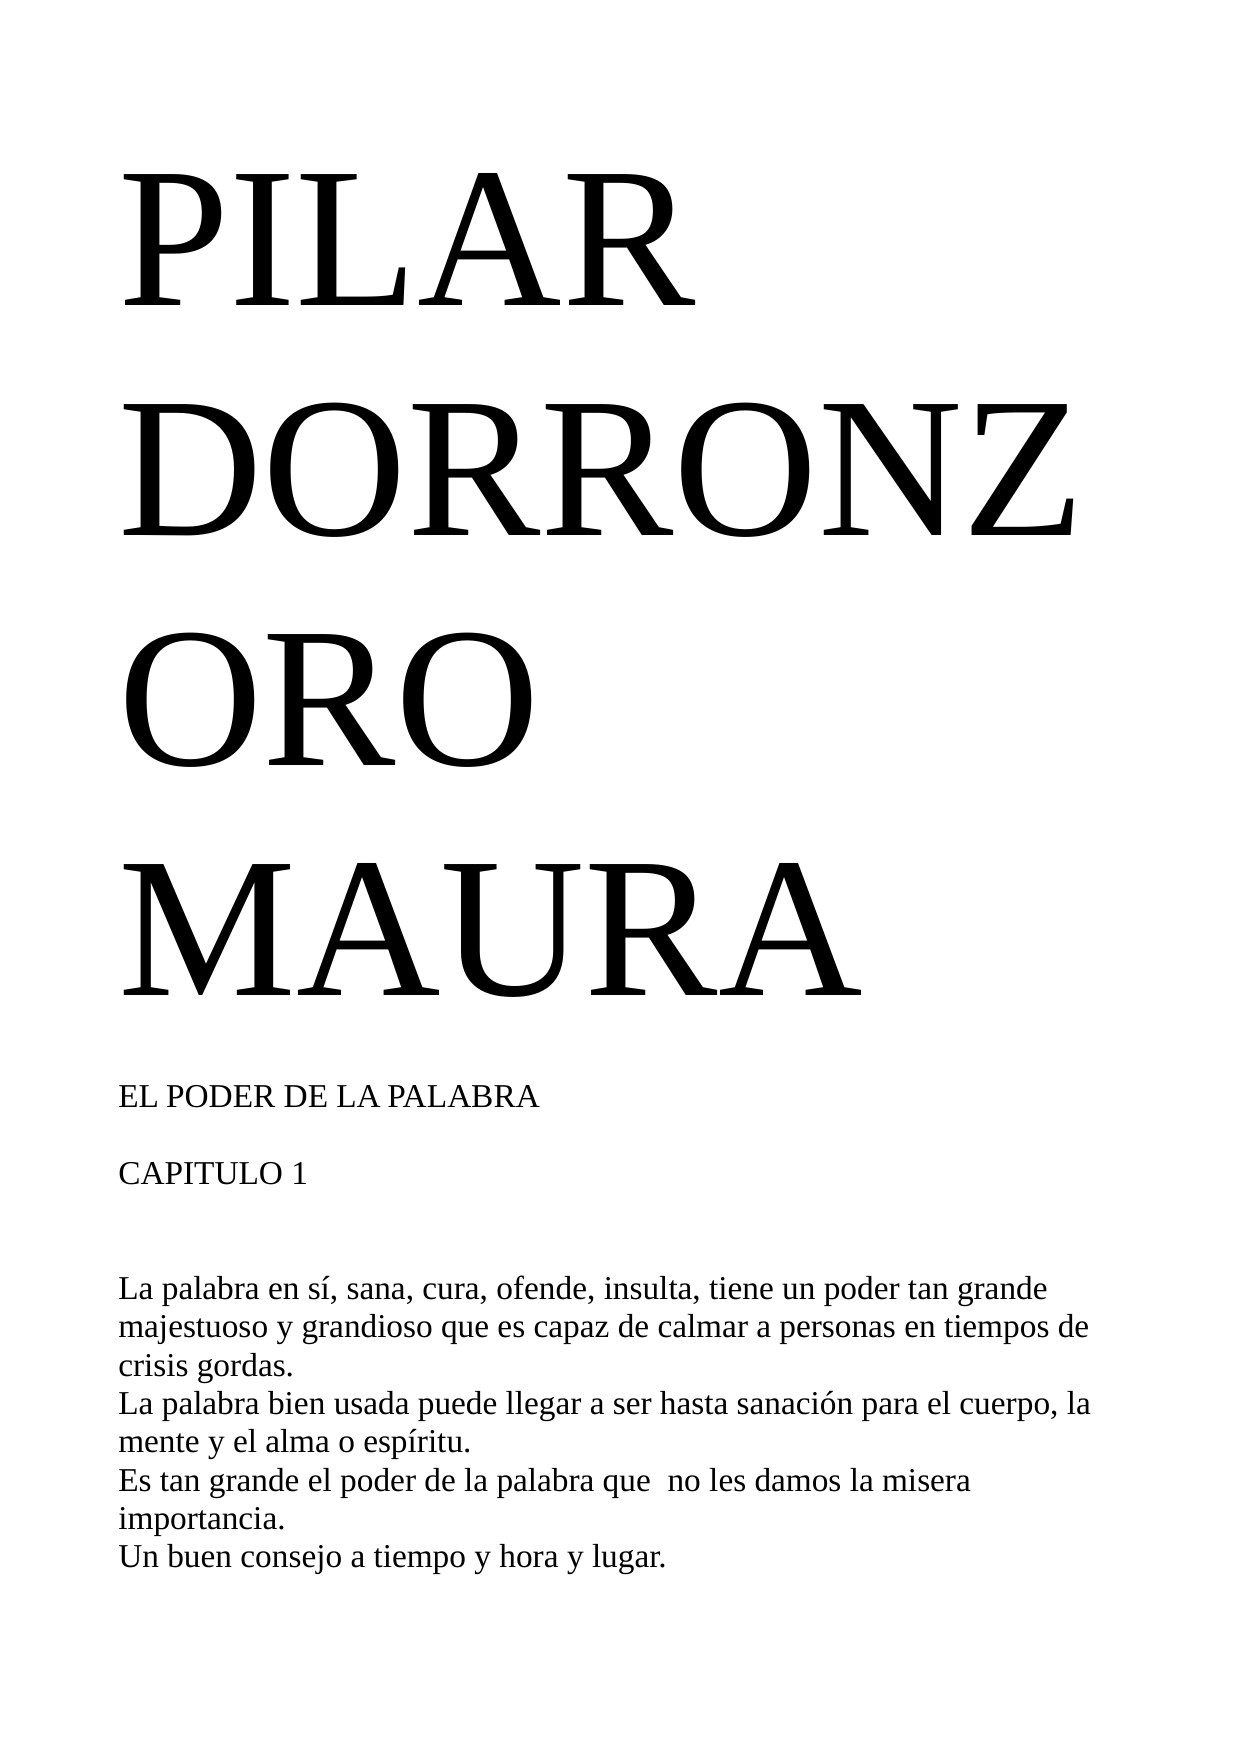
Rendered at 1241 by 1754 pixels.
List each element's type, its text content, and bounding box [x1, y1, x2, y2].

text PILAR DORRONZORO MAURA [118, 118, 1122, 1038]
text La palabra en sí, sana, cura, ofende, insulta, tiene un poder tan grande majestuoso y grandioso que es capaz de calmar a personas en tiempos de crisis gordas. [118, 1268, 1122, 1383]
text CAPITULO 1 [118, 1153, 1122, 1191]
text Un buen consejo a tiempo y hora y lugar. [118, 1536, 1122, 1575]
text EL PODER DE LA PALABRA [118, 1076, 1122, 1115]
text La palabra bien usada puede llegar a ser hasta sanación para el cuerpo, la mente y el alma o espíritu. [118, 1383, 1122, 1460]
text Es tan grande el poder de la palabra que no les damos la misera importancia. [118, 1460, 1122, 1536]
